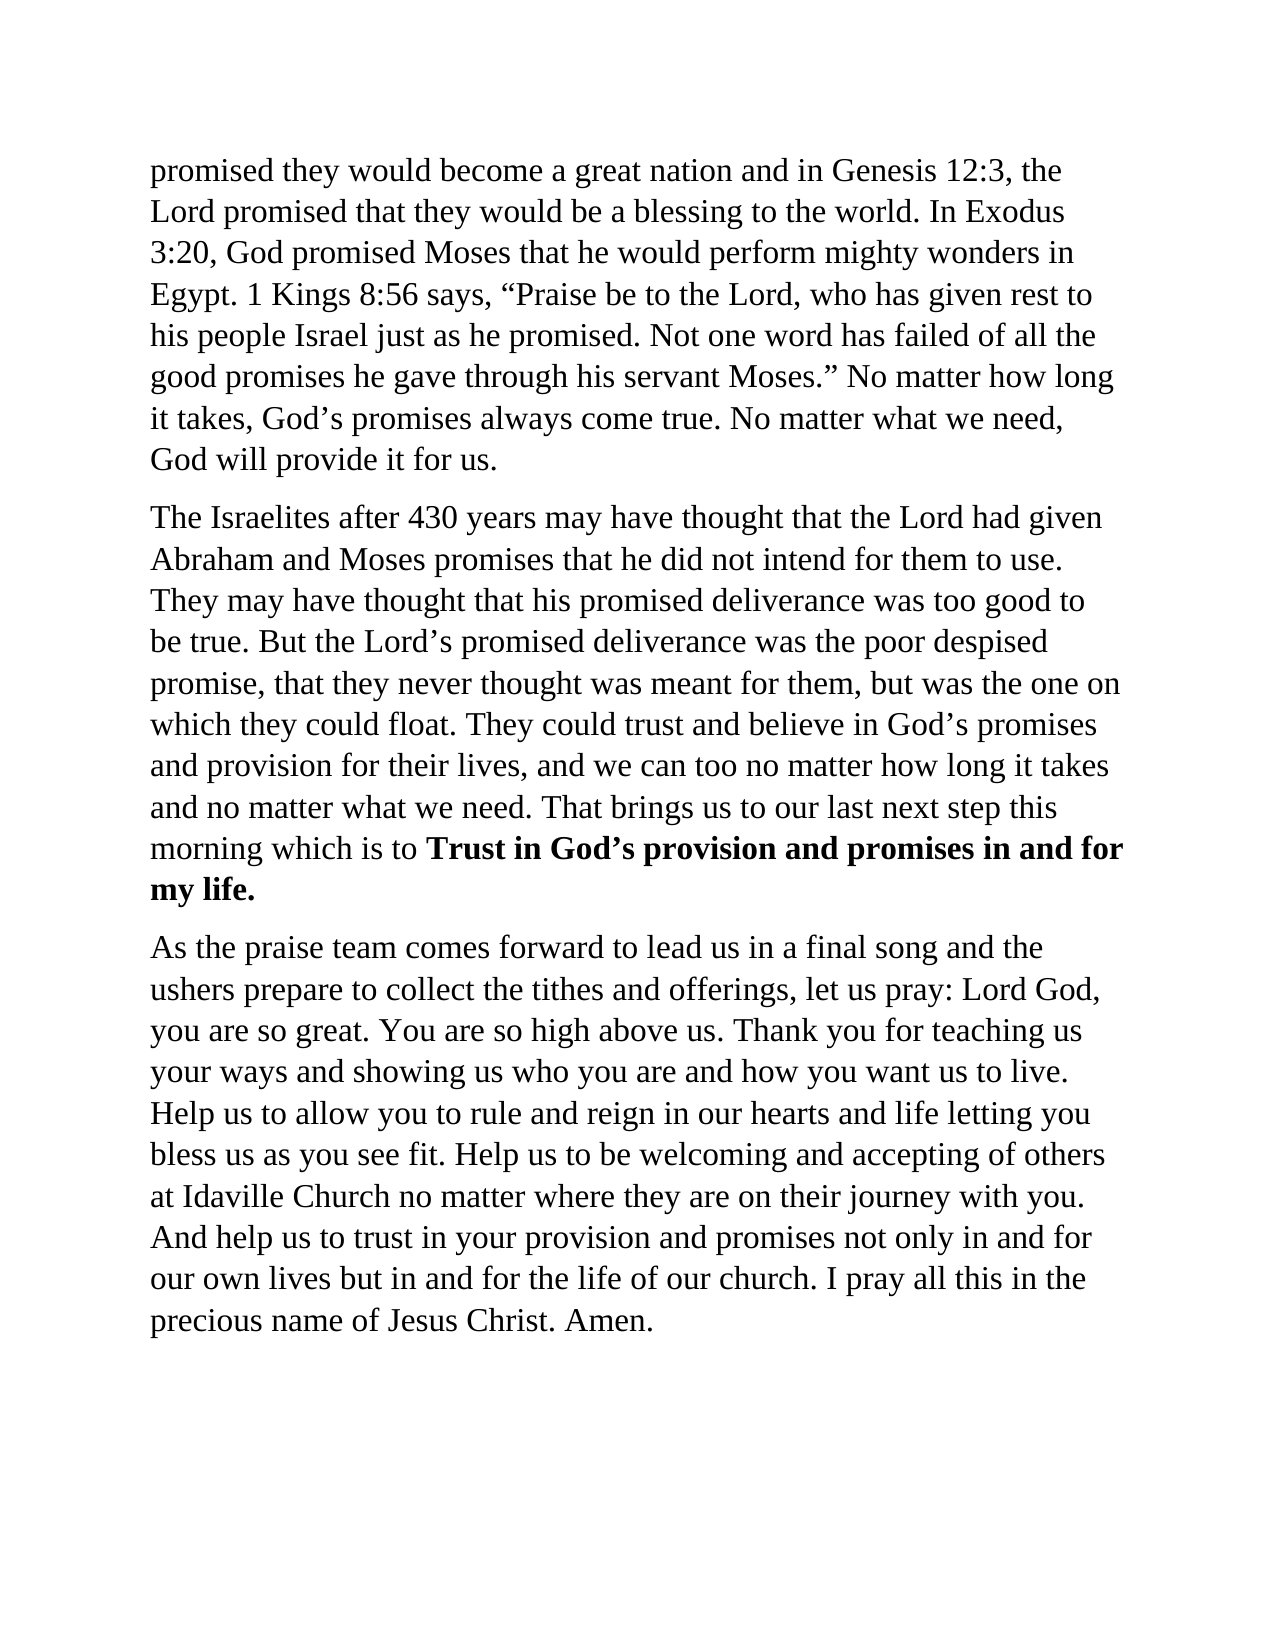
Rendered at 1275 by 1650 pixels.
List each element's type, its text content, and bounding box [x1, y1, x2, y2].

text The Israelites after 430 years may have thought that the Lord had given Abraham and Moses promises that he did not intend for them to use. They may have thought that his promised deliverance was too good to be true. But the Lord’s promised deliverance was the poor despised promise, that they never thought was meant for them, but was the one on which they could float. They could trust and believe in God’s promises and provision for their lives, and we can too no matter how long it takes and no matter what we need. That brings us to our last next step this morning which is to Trust in God’s provision and promises in and for my life. [150, 497, 1125, 908]
text As the praise team comes forward to lead us in a final song and the ushers prepare to collect the tithes and offerings, let us pray: Lord God, you are so great. You are so high above us. Thank you for teaching us your ways and showing us who you are and how you want us to live. Help us to allow you to rule and reign in our hearts and life letting you bless us as you see fit. Help us to be welcoming and accepting of others at Idaville Church no matter where they are on their journey with you. And help us to trust in your provision and promises not only in and for our own lives but in and for the life of our church. I pray all this in the precious name of Jesus Christ. Amen. [150, 928, 1125, 1338]
text promised they would become a great nation and in Genesis 12:3, the Lord promised that they would be a blessing to the world. In Exodus 3:20, God promised Moses that he would perform mighty wonders in Egypt. 1 Kings 8:56 says, “Praise be to the Lord, who has given rest to his people Israel just as he promised. Not one word has failed of all the good promises he gave through his servant Moses.” No matter how long it takes, God’s promises always come true. No matter what we need, God will provide it for us. [150, 150, 1125, 478]
